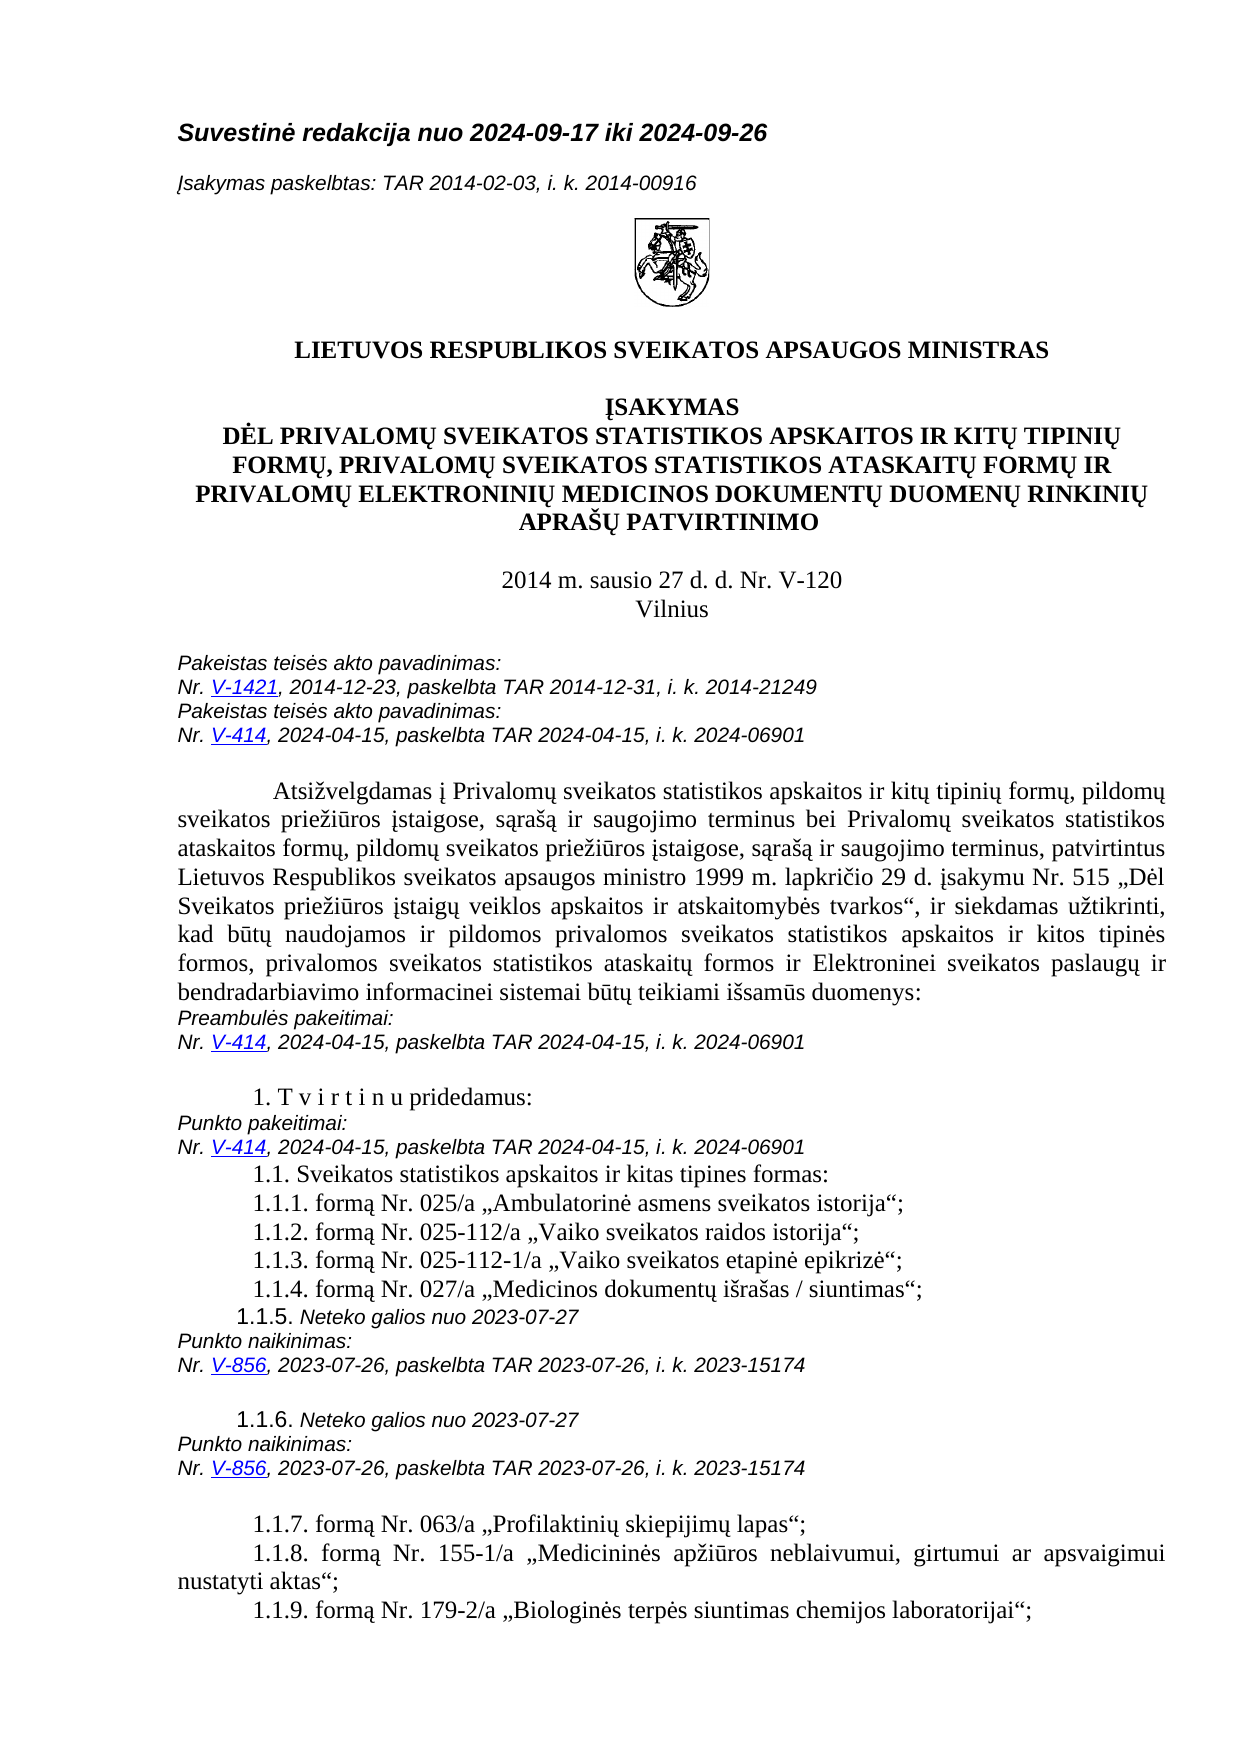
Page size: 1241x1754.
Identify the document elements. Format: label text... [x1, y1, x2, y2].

text Punkto naikinimas: [177, 1329, 1167, 1353]
text Nr. V-414, 2024-04-15, paskelbta TAR 2024-04-15, i. k. 2024-06901 [177, 1135, 1167, 1159]
text 1.1.1. formą Nr. 025/a „Ambulatorinė asmens sveikatos istorija“; [177, 1188, 1167, 1217]
text Įsakymas paskelbtas: TAR 2014-02-03, i. k. 2014-00916 [177, 171, 1167, 195]
text 2014 m. sausio 27 d. d. Nr. V-120 [177, 565, 1167, 594]
text Punkto naikinimas: [177, 1432, 1167, 1456]
text 1.1.2. formą Nr. 025-112/a „Vaiko sveikatos raidos istorija“; [177, 1217, 1167, 1245]
text Vilnius [177, 594, 1167, 622]
text DĖL PRIVALOMŲ SVEIKATOS STATISTIKOS APSKAITOS IR KITŲ TIPINIŲ FORMŲ, PRIVALOMŲ SVEIKATOS STATISTIKOS ATASKAITŲ FORMŲ IR PRIVALOMŲ ELEKTRONINIŲ MEDICINOS DOKUMENTŲ DUOMENŲ RINKINIŲ APRAŠŲ PATVIRTINIMO [177, 421, 1167, 536]
text LIETUVOS RESPUBLIKOS SVEIKATOS APSAUGOS MINISTRAS [177, 335, 1167, 364]
text Pakeistas teisės akto pavadinimas: [177, 651, 1167, 675]
text 1.1.3. formą Nr. 025-112-1/a „Vaiko sveikatos etapinė epikrizė“; [177, 1245, 1167, 1274]
text Nr. V-1421, 2014-12-23, paskelbta TAR 2014-12-31, i. k. 2014-21249 [177, 675, 1167, 699]
text 1.1.4. formą Nr. 027/a „Medicinos dokumentų išrašas / siuntimas“; [177, 1274, 1167, 1303]
text 1.1.8. formą Nr. 155-1/a „Medicininės apžiūros neblaivumui, girtumui ar apsvaigimui nustatyti aktas“; [177, 1538, 1167, 1595]
text ĮSAKYMAS [177, 392, 1167, 421]
text Nr. V-856, 2023-07-26, paskelbta TAR 2023-07-26, i. k. 2023-15174 [177, 1456, 1167, 1480]
text 1.1.6. Neteko galios nuo 2023-07-27 [177, 1406, 1167, 1432]
text Punkto pakeitimai: [177, 1111, 1167, 1135]
text 1.1.5. Neteko galios nuo 2023-07-27 [177, 1303, 1167, 1329]
text 1.1.7. formą Nr. 063/a „Profilaktinių skiepijimų lapas“; [177, 1509, 1167, 1538]
text 1.1. Sveikatos statistikos apskaitos ir kitas tipines formas: [177, 1159, 1167, 1188]
text Nr. V-856, 2023-07-26, paskelbta TAR 2023-07-26, i. k. 2023-15174 [177, 1353, 1167, 1377]
text Atsižvelgdamas į Privalomų sveikatos statistikos apskaitos ir kitų tipinių formų, pildomų sveikatos priežiūros įstaigose, sąrašą ir saugojimo terminus bei Privalomų sveikatos statistikos ataskaitos formų, pildomų sveikatos priežiūros įstaigose, sąrašą ir saugojimo terminus, patvirtintus Lietuvos Respublikos sveikatos apsaugos ministro 1999 m. lapkričio 29 d. įsakymu Nr. 515 „Dėl Sveikatos priežiūros įstaigų veiklos apskaitos ir atskaitomybės tvarkos“, ir siekdamas užtikrinti, kad būtų naudojamos ir pildomos privalomos sveikatos statistikos apskaitos ir kitos tipinės formos, privalomos sveikatos statistikos ataskaitų formos ir Elektroninei sveikatos paslaugų ir bendradarbiavimo informacinei sistemai būtų teikiami išsamūs duomenys: [177, 776, 1167, 1006]
text Nr. V-414, 2024-04-15, paskelbta TAR 2024-04-15, i. k. 2024-06901 [177, 723, 1167, 747]
text Suvestinė redakcija nuo 2024-09-17 iki 2024-09-26 [177, 118, 1167, 147]
text Pakeistas teisės akto pavadinimas: [177, 699, 1167, 723]
text 1. T v i r t i n u pridedamus: [177, 1082, 1167, 1111]
text Nr. V-414, 2024-04-15, paskelbta TAR 2024-04-15, i. k. 2024-06901 [177, 1030, 1167, 1054]
text Preambulės pakeitimai: [177, 1006, 1167, 1030]
text 1.1.9. formą Nr. 179-2/a „Biologinės terpės siuntimas chemijos laboratorijai“; [177, 1595, 1167, 1624]
